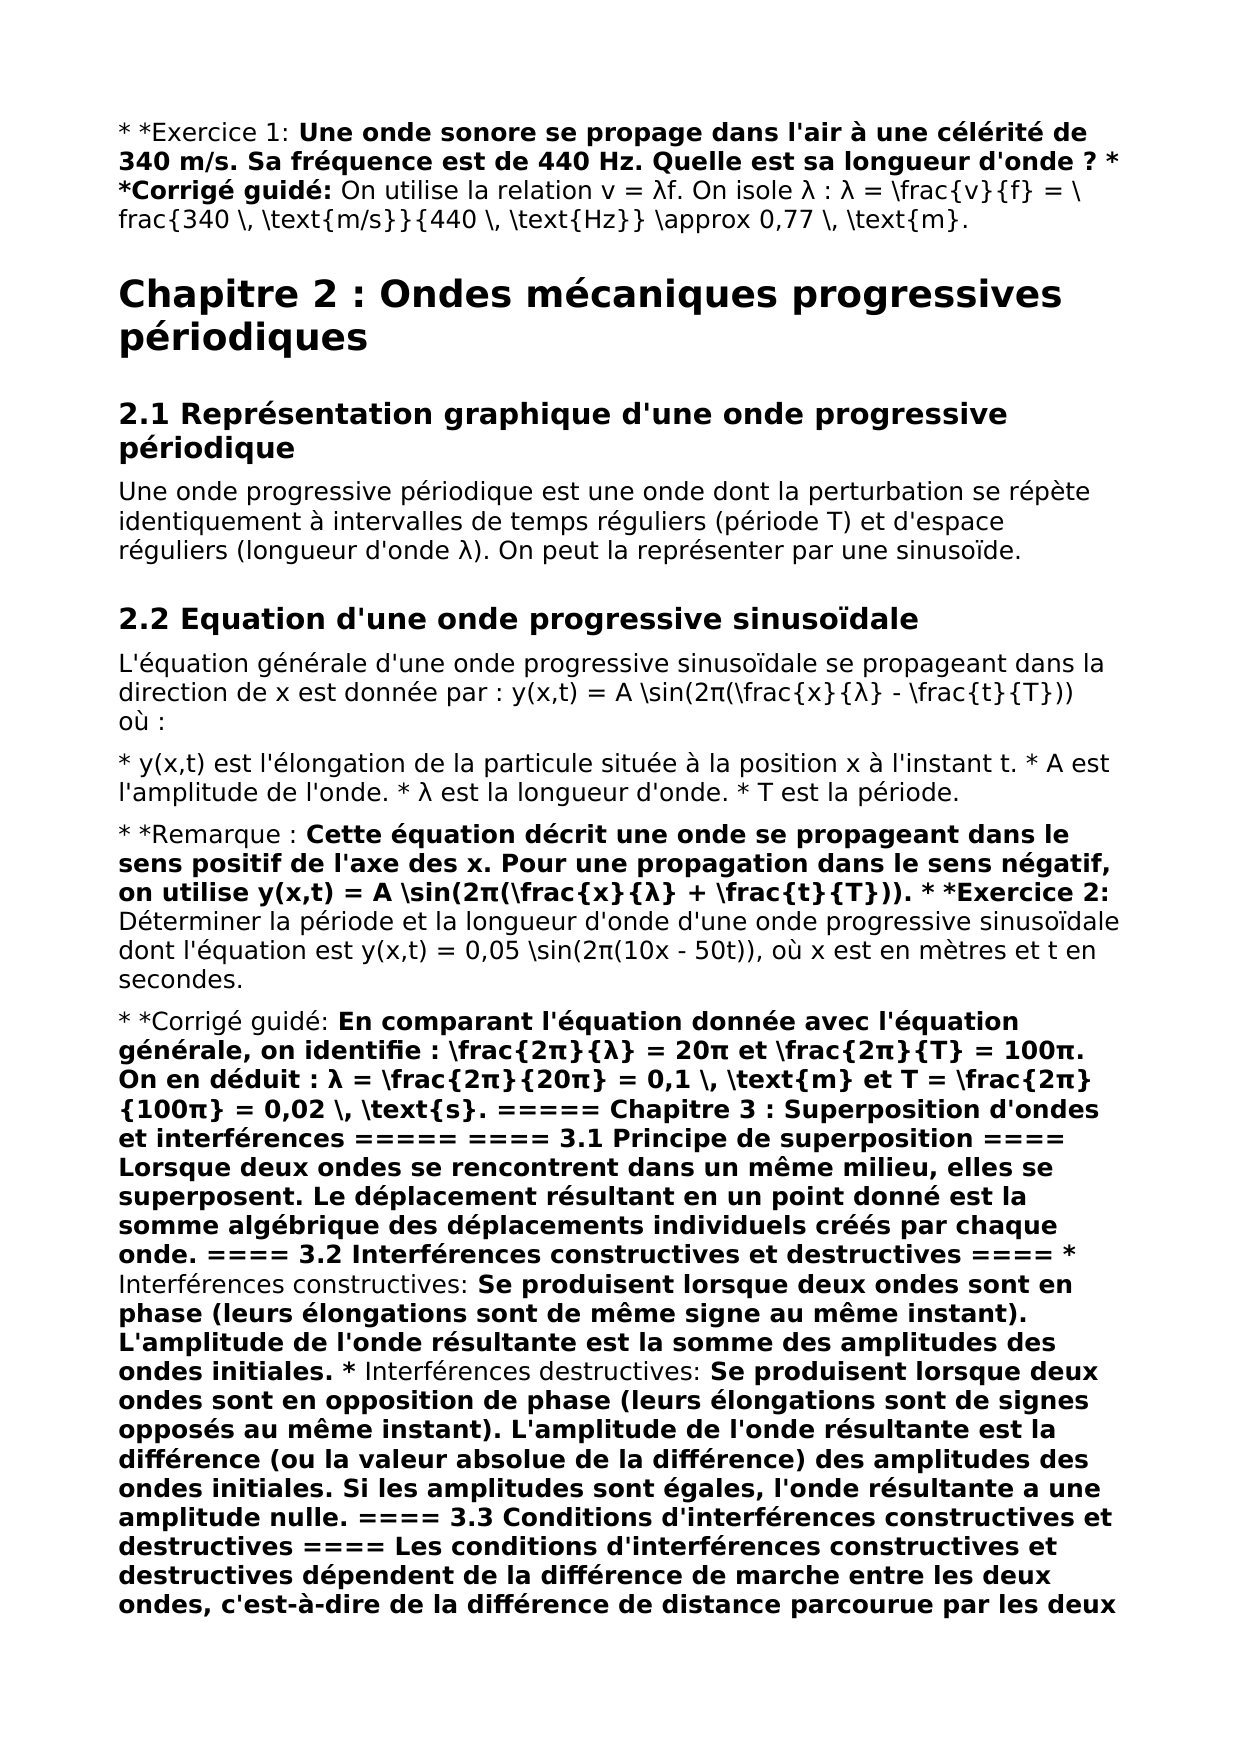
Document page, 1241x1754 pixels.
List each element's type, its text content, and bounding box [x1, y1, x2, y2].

text L'équation générale d'une onde progressive sinusoïdale se propageant dans la direction de x est donnée par : y(x,t) = A \sin(2π(\frac{x}{λ} - \frac{t}{T})) où : [118, 649, 1122, 736]
text * *Exercice 1: Une onde sonore se propage dans l'air à une célérité de 340 m/s. Sa fréquence est de 440 Hz. Quelle est sa longueur d'onde ? * *Corrigé guidé: On utilise la relation v = λf. On isole λ : λ = \frac{v}{f} = \frac{340 \, \text{m/s}}{440 \, \text{Hz}} \approx 0,77 \, \text{m}. [118, 118, 1122, 235]
text * *Remarque : Cette équation décrit une onde se propageant dans le sens positif de l'axe des x. Pour une propagation dans le sens négatif, on utilise y(x,t) = A \sin(2π(\frac{x}{λ} + \frac{t}{T})). * *Exercice 2: Déterminer la période et la longueur d'onde d'une onde progressive sinusoïdale dont l'équation est y(x,t) = 0,05 \sin(2π(10x - 50t)), où x est en mètres et t en secondes. [118, 820, 1122, 995]
text Une onde progressive périodique est une onde dont la perturbation se répète identiquement à intervalles de temps réguliers (période T) et d'espace réguliers (longueur d'onde λ). On peut la représenter par une sinusoïde. [118, 477, 1122, 565]
subtitle 2.2 Equation d'une onde progressive sinusoïdale [118, 602, 1122, 636]
subtitle 2.1 Représentation graphique d'une onde progressive périodique [118, 397, 1122, 465]
text * *Corrigé guidé: En comparant l'équation donnée avec l'équation générale, on identifie : \frac{2π}{λ} = 20π et \frac{2π}{T} = 100π. On en déduit : λ = \frac{2π}{20π} = 0,1 \, \text{m} et T = \frac{2π}{100π} = 0,02 \, \text{s}. ===== Chapitre 3 : Superposition d'ondes et interférences ===== ==== 3.1 Principe de superposition ==== Lorsque deux ondes se rencontrent dans un même milieu, elles se superposent. Le déplacement résultant en un point donné est la somme algébrique des déplacements individuels créés par chaque onde. ==== 3.2 Interférences constructives et destructives ==== * Interférences constructives: Se produisent lorsque deux ondes sont en phase (leurs élongations sont de même signe au même instant). L'amplitude de l'onde résultante est la somme des amplitudes des ondes initiales. * Interférences destructives: Se produisent lorsque deux ondes sont en opposition de phase (leurs élongations sont de signes opposés au même instant). L'amplitude de l'onde résultante est la différence (ou la valeur absolue de la différence) des amplitudes des ondes initiales. Si les amplitudes sont égales, l'onde résultante a une amplitude nulle. ==== 3.3 Conditions d'interférences constructives et destructives ==== Les conditions d'interférences constructives et destructives dépendent de la différence de marche entre les deux ondes, c'est-à-dire de la différence de distance parcourue par les deux [118, 1007, 1122, 1620]
subtitle Chapitre 2 : Ondes mécaniques progressives périodiques [118, 272, 1122, 359]
text * y(x,t) est l'élongation de la particule située à la position x à l'instant t. * A est l'amplitude de l'onde. * λ est la longueur d'onde. * T est la période. [118, 749, 1122, 807]
